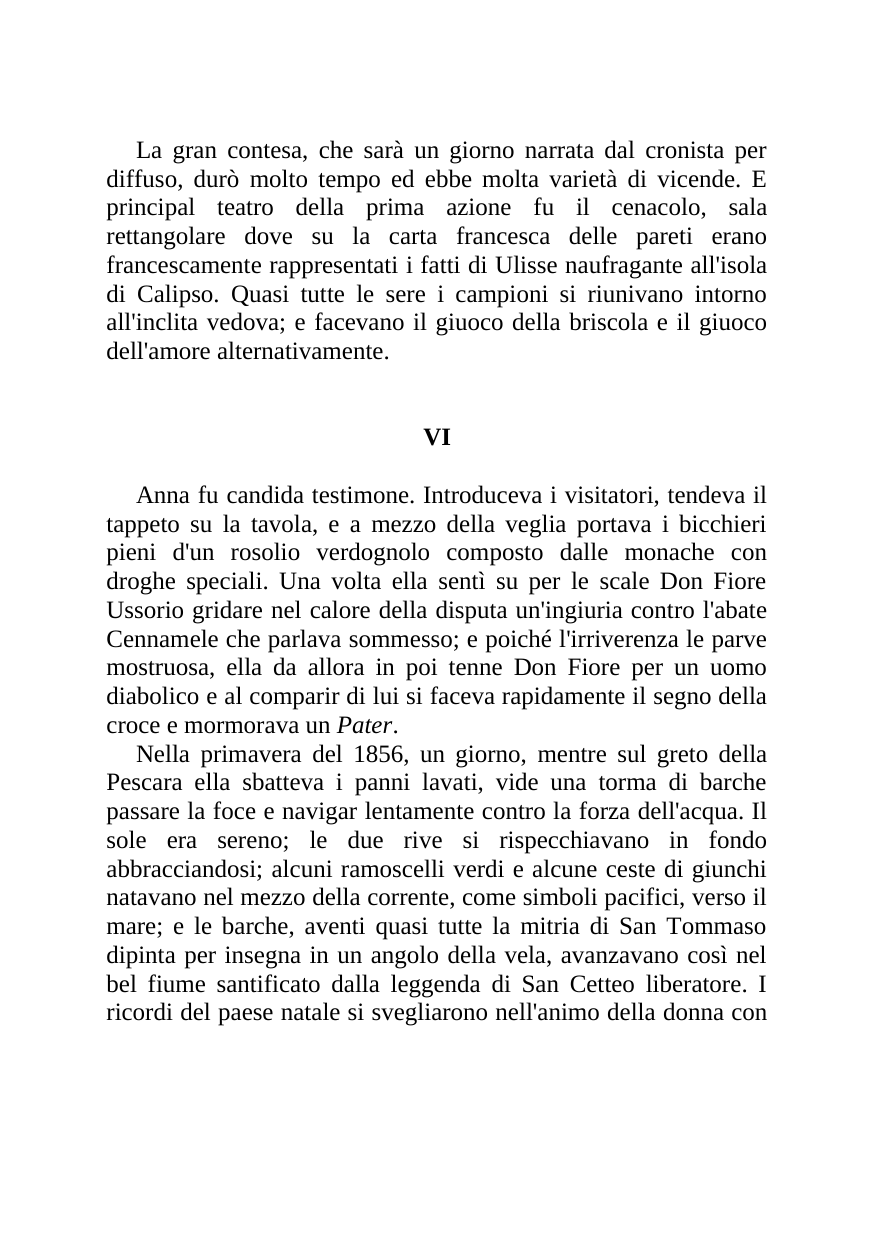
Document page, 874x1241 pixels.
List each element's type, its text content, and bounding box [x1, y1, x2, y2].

text Anna fu candida testimone. Introduceva i visitatori, tendeva il tappeto su la tavola, e a mezzo della veglia portava i bicchieri pieni d'un rosolio verdognolo composto dalle monache con droghe speciali. Una volta ella sentì su per le scale Don Fiore Ussorio gridare nel calore della disputa un'ingiuria contro l'abate Cennamele che parlava sommesso; e poiché l'irriverenza le parve mostruosa, ella da allora in poi tenne Don Fiore per un uomo diabolico e al comparir di lui si faceva rapidamente il segno della croce e mormorava un Pater. [106, 480, 768, 739]
text Nella primavera del 1856, un giorno, mentre sul greto della Pescara ella sbatteva i panni lavati, vide una torma di barche passare la foce e navigar lentamente contro la forza dell'acqua. Il sole era sereno; le due rive si rispecchiavano in fondo abbracciandosi; alcuni ramoscelli verdi e alcune ceste di giunchi natavano nel mezzo della corrente, come simboli pacifici, verso il mare; e le barche, aventi quasi tutte la mitria di San Tommaso dipinta per insegna in un angolo della vela, avanzavano così nel bel fiume santificato dalla leggenda di San Cetteo liberatore. I ricordi del paese natale si svegliarono nell'animo della donna con [106, 739, 768, 1026]
text VI [106, 422, 768, 451]
text La gran contesa, che sarà un giorno narrata dal cronista per diffuso, durò molto tempo ed ebbe molta varietà di vicende. E principal teatro della prima azione fu il cenacolo, sala rettangolare dove su la carta francesca delle pareti erano francescamente rappresentati i fatti di Ulisse naufragante all'isola di Calipso. Quasi tutte le sere i campioni si riunivano intorno all'inclita vedova; e facevano il giuoco della briscola e il giuoco dell'amore alternativamente. [106, 135, 768, 365]
